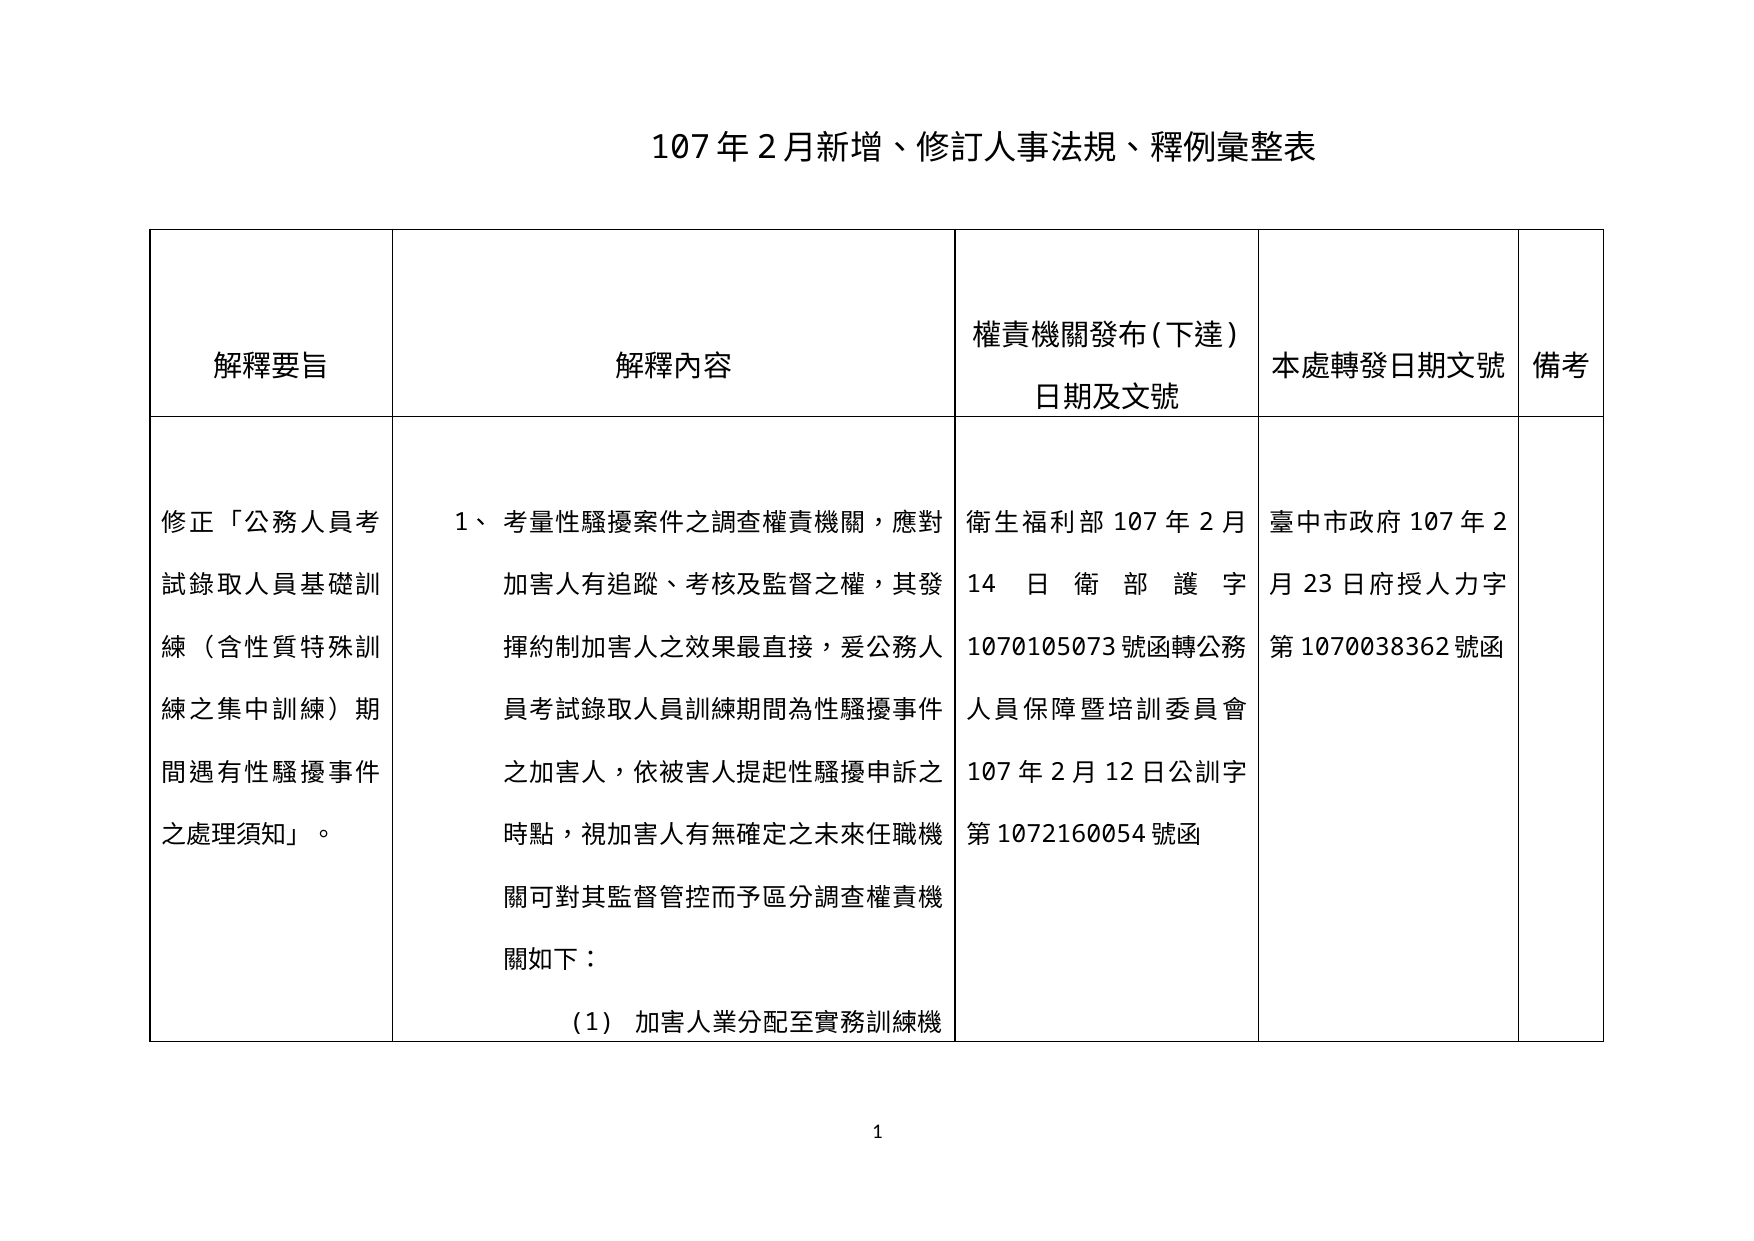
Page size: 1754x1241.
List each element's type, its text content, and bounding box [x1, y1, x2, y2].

table_cell 衛生福利部107年2月14日衛部護字1070105073號函轉公務人員保障暨培訓委員會107年2月12日公訓字第1072160054號函 [956, 417, 1258, 1041]
text 107年2月新增、修訂人事法規、釋例彙整表 [150, 103, 1604, 166]
table_cell 臺中市政府107年2月23日府授人力字第1070038362號函 [1259, 417, 1518, 1041]
table_cell 考量性騷擾案件之調查權責機關，應對加害人有追蹤、考核及監督之權，其發揮約制加害人之效果最直接，爰公務人員考試錄取人員訓練期間為性騷擾事件之加害人，依被害人提起性騷擾申訴之時點，視加害人有無確定之未來任職機關可對其監督管控而予區分調查權責機關如下： 加害人業分配至實務訓練機關報到接受實務訓練，則調查之權責機關為加害人實務訓練機關(例如：高普考、地方特考之基礎訓練期間)。 加害人經分配至集中訓練之訓練機關(構)學校進行訓練，則調查之權責機關為加害人所在之訓練機關(構)學校(例如：一般警察特考之教育訓練期間)。 檢附「公務人員考試錄取人員基礎訓練（含性質特殊訓練之集中訓練）期間遇有性騷擾事件之處理須知」一份。 [393, 417, 954, 1041]
table_header 解釋要旨 [151, 230, 392, 416]
table_cell [1519, 417, 1603, 1041]
table_header 本處轉發日期文號 [1259, 230, 1518, 416]
table_header 備考 [1519, 230, 1603, 416]
table_header 解釋內容 [393, 230, 954, 416]
table_header 權責機關發布(下達) 日期及文號 [956, 230, 1258, 416]
table_cell 修正「公務人員考試錄取人員基礎訓練（含性質特殊訓練之集中訓練）期間遇有性騷擾事件之處理須知」。 [151, 417, 392, 1041]
